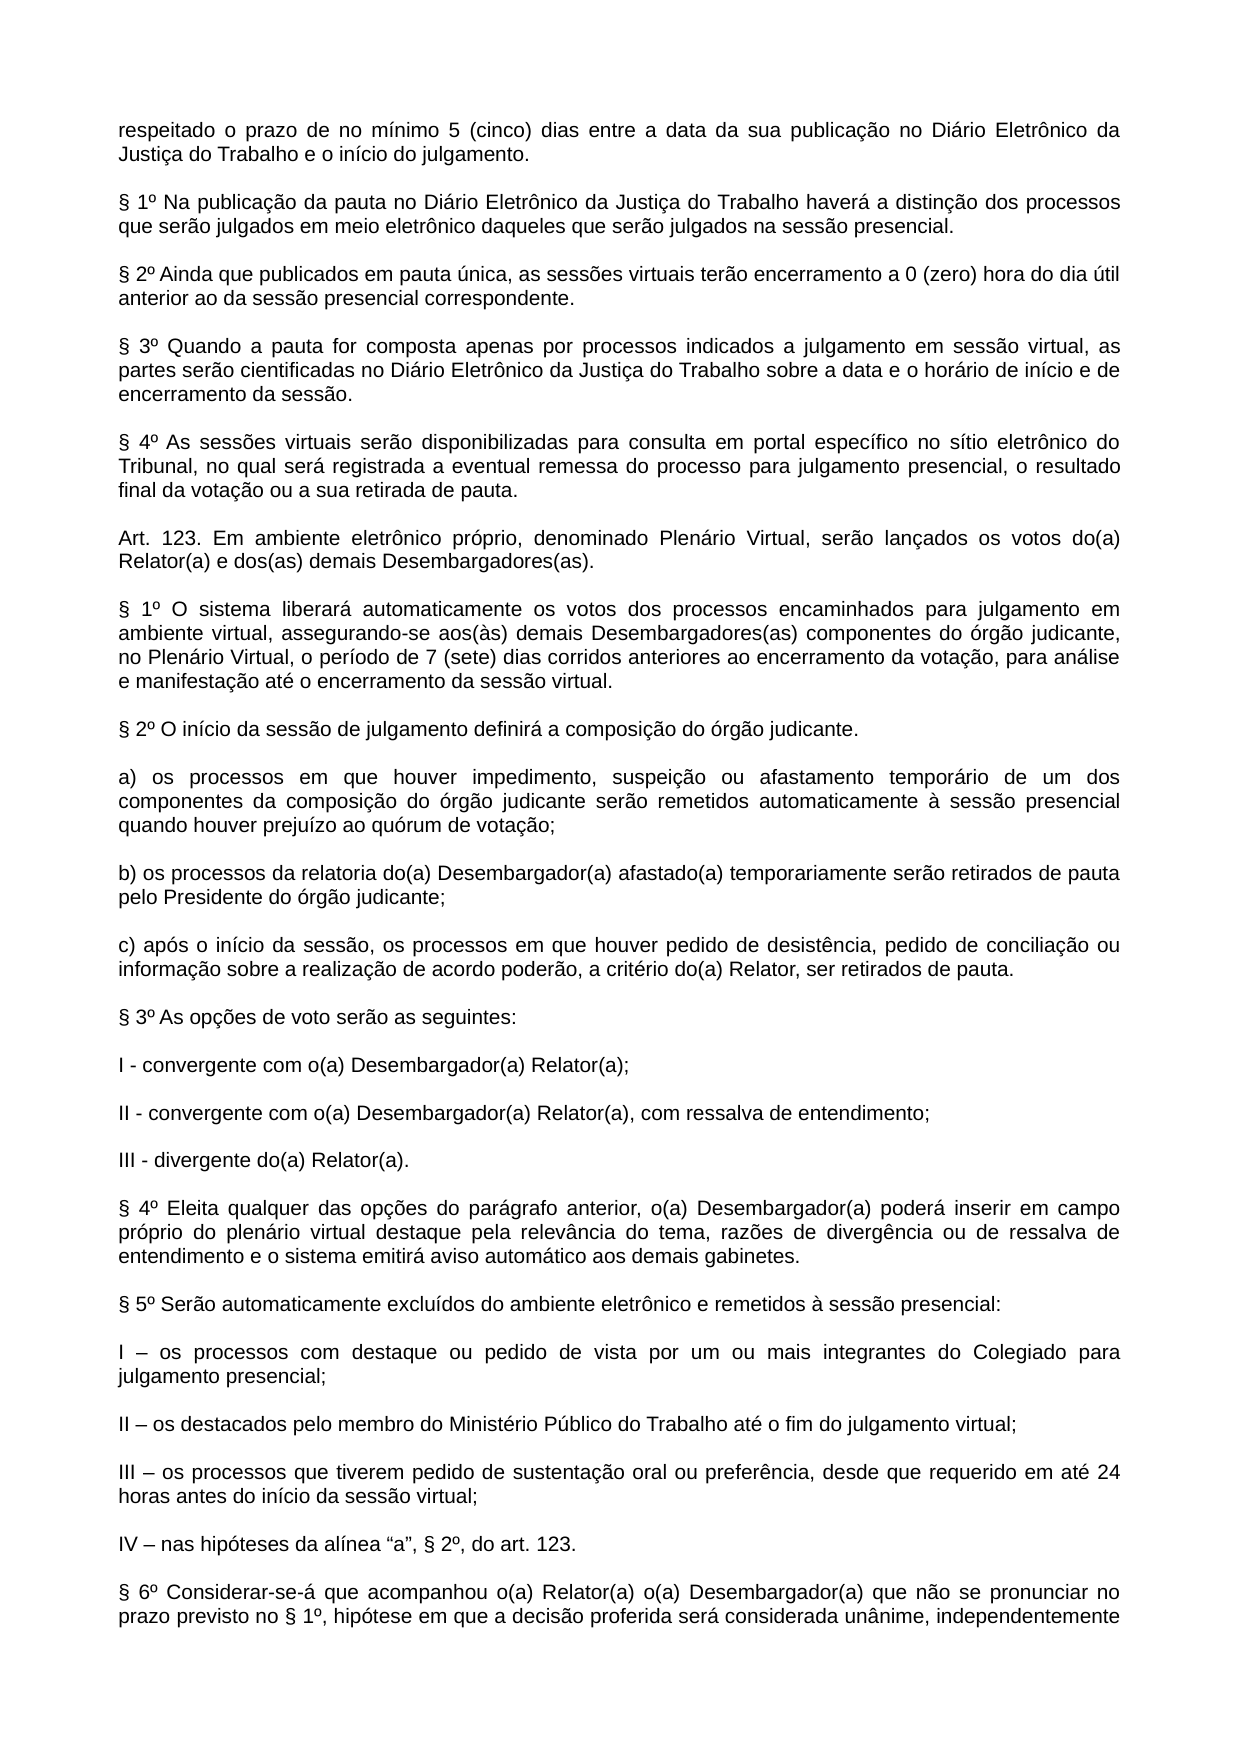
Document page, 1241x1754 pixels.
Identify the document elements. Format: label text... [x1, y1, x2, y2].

text Art. 123. Em ambiente eletrônico próprio, denominado Plenário Virtual, serão lançados os votos do(a) Relator(a) e dos(as) demais Desembargadores(as). [118, 525, 1122, 573]
text I - convergente com o(a) Desembargador(a) Relator(a); [118, 1052, 1122, 1076]
text IV – nas hipóteses da alínea “a”, § 2º, do art. 123. [118, 1532, 1122, 1556]
text I – os processos com destaque ou pedido de vista por um ou mais integrantes do Colegiado para julgamento presencial; [118, 1340, 1122, 1388]
text § 3º As opções de voto serão as seguintes: [118, 1004, 1122, 1028]
text II – os destacados pelo membro do Ministério Público do Trabalho até o fim do julgamento virtual; [118, 1412, 1122, 1436]
text c) após o início da sessão, os processos em que houver pedido de desistência, pedido de conciliação ou informação sobre a realização de acordo poderão, a critério do(a) Relator, ser retirados de pauta. [118, 933, 1122, 981]
text III - divergente do(a) Relator(a). [118, 1148, 1122, 1172]
text § 2º O início da sessão de julgamento definirá a composição do órgão judicante. [118, 717, 1122, 741]
text b) os processos da relatoria do(a) Desembargador(a) afastado(a) temporariamente serão retirados de pauta pelo Presidente do órgão judicante; [118, 861, 1122, 909]
text a) os processos em que houver impedimento, suspeição ou afastamento temporário de um dos componentes da composição do órgão judicante serão remetidos automaticamente à sessão presencial quando houver prejuízo ao quórum de votação; [118, 765, 1122, 837]
text § 5º Serão automaticamente excluídos do ambiente eletrônico e remetidos à sessão presencial: [118, 1292, 1122, 1316]
text § 1º Na publicação da pauta no Diário Eletrônico da Justiça do Trabalho haverá a distinção dos processos que serão julgados em meio eletrônico daqueles que serão julgados na sessão presencial. [118, 190, 1122, 238]
text § 4º Eleita qualquer das opções do parágrafo anterior, o(a) Desembargador(a) poderá inserir em campo próprio do plenário virtual destaque pela relevância do tema, razões de divergência ou de ressalva de entendimento e o sistema emitirá aviso automático aos demais gabinetes. [118, 1196, 1122, 1268]
text § 1º O sistema liberará automaticamente os votos dos processos encaminhados para julgamento em ambiente virtual, assegurando-se aos(às) demais Desembargadores(as) componentes do órgão judicante, no Plenário Virtual, o período de 7 (sete) dias corridos anteriores ao encerramento da votação, para análise e manifestação até o encerramento da sessão virtual. [118, 597, 1122, 693]
text II - convergente com o(a) Desembargador(a) Relator(a), com ressalva de entendimento; [118, 1100, 1122, 1124]
text § 3º Quando a pauta for composta apenas por processos indicados a julgamento em sessão virtual, as partes serão cientificadas no Diário Eletrônico da Justiça do Trabalho sobre a data e o horário de início e de encerramento da sessão. [118, 334, 1122, 406]
text § 6º Considerar-se-á que acompanhou o(a) Relator(a) o(a) Desembargador(a) que não se pronunciar no prazo previsto no § 1º, hipótese em que a decisão proferida será considerada unânime, independentemente [118, 1579, 1122, 1627]
text respeitado o prazo de no mínimo 5 (cinco) dias entre a data da sua publicação no Diário Eletrônico da Justiça do Trabalho e o início do julgamento. [118, 118, 1122, 166]
text III – os processos que tiverem pedido de sustentação oral ou preferência, desde que requerido em até 24 horas antes do início da sessão virtual; [118, 1460, 1122, 1508]
text § 2º Ainda que publicados em pauta única, as sessões virtuais terão encerramento a 0 (zero) hora do dia útil anterior ao da sessão presencial correspondente. [118, 262, 1122, 310]
text § 4º As sessões virtuais serão disponibilizadas para consulta em portal específico no sítio eletrônico do Tribunal, no qual será registrada a eventual remessa do processo para julgamento presencial, o resultado final da votação ou a sua retirada de pauta. [118, 429, 1122, 501]
